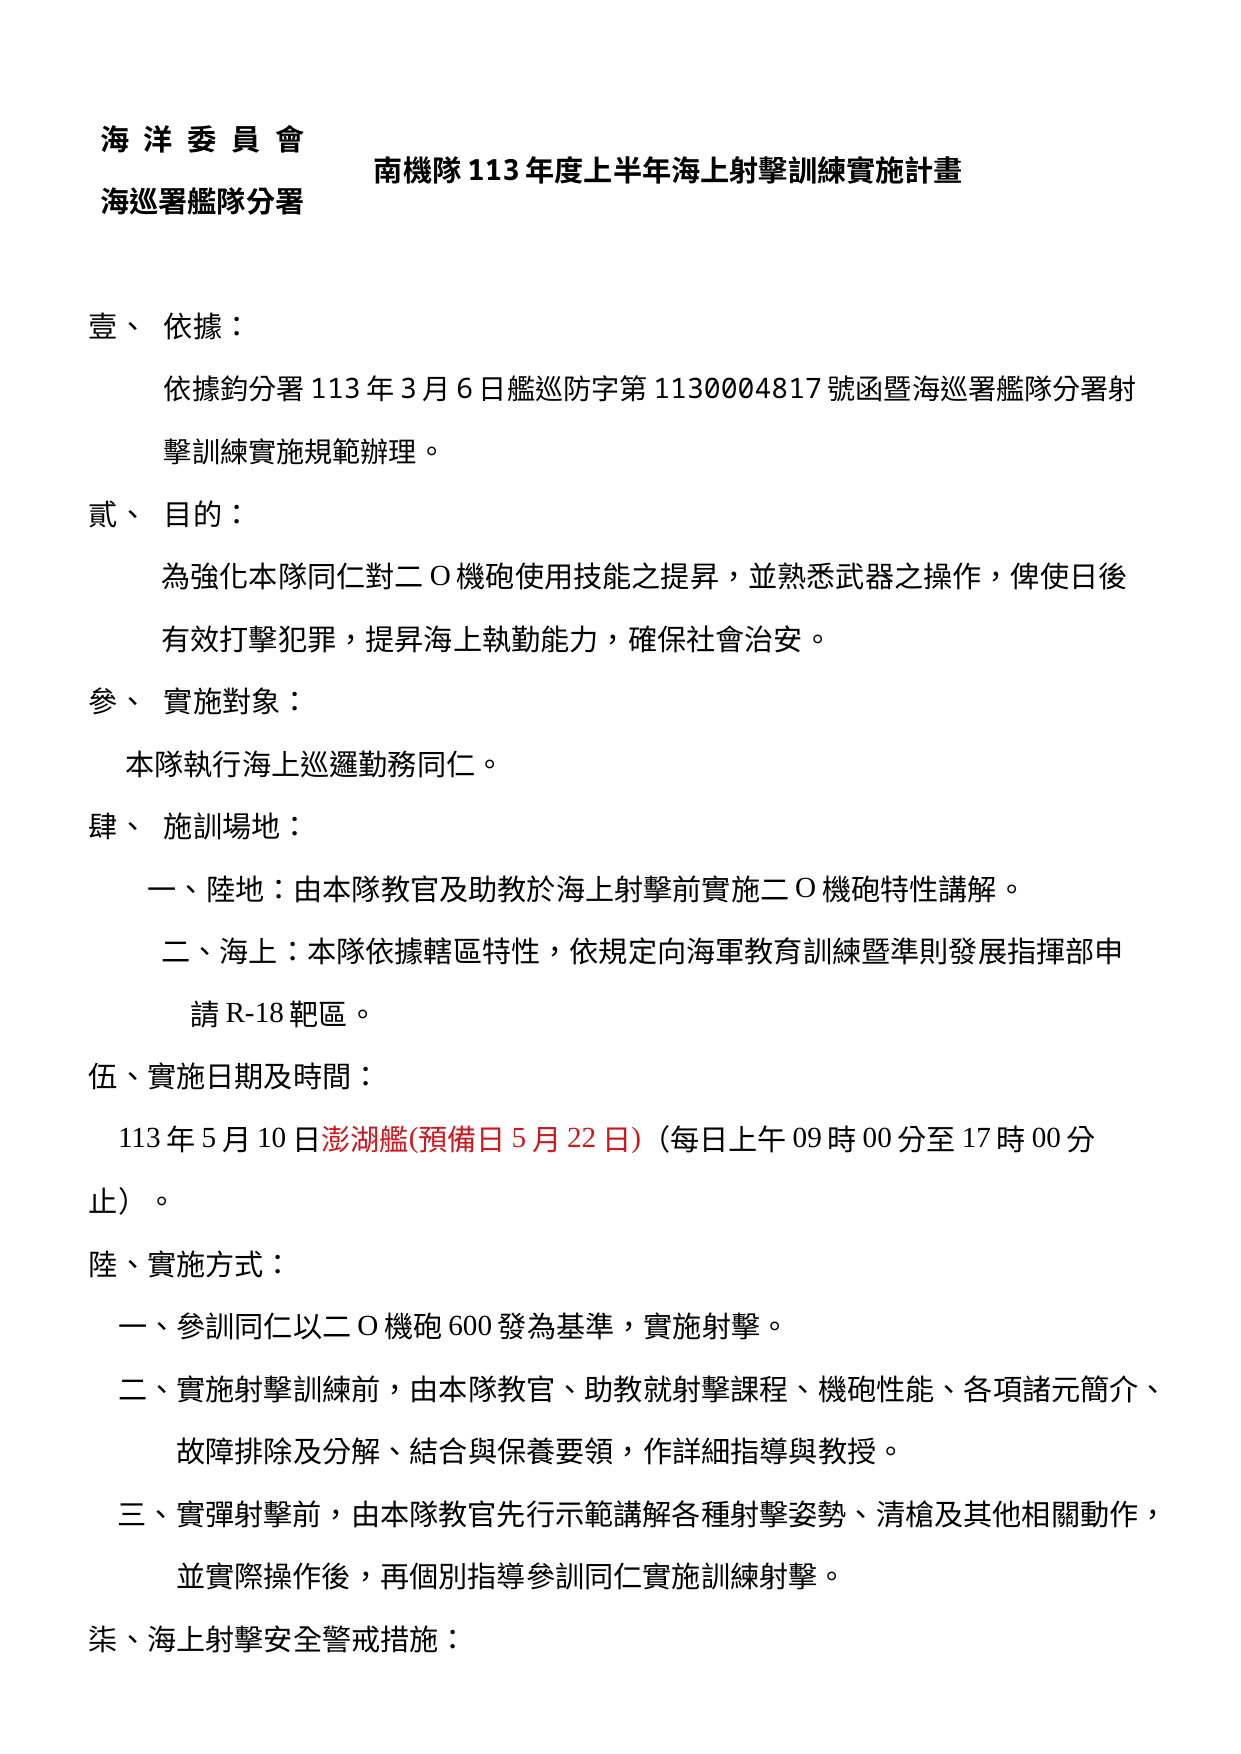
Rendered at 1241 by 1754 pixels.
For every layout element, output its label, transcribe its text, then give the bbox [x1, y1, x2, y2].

text 113年5月10日澎湖艦(預備日5月22日)（每日上午09時00分至17時00分止）。 [89, 1096, 1152, 1221]
text 二、實施射擊訓練前，由本隊教官、助教就射擊課程、機砲性能、各項諸元簡介、故障排除及分解、結合與保養要領，作詳細指導與教授。 [118, 1346, 1152, 1471]
text 三、實彈射擊前，由本隊教官先行示範講解各種射擊姿勢、清槍及其他相關動作，並實際操作後，再個別指導參訓同仁實施訓練射擊。 [117, 1471, 1152, 1596]
list 實施對象： [89, 658, 1152, 721]
table_header 南機隊113年度上半年海上射擊訓練實施計畫 [363, 96, 1157, 221]
text 本隊執行海上巡邏勤務同仁。 [89, 721, 1152, 783]
text 伍、實施日期及時間： [89, 1033, 1152, 1096]
list 施訓場地： [89, 783, 1152, 846]
table_header 海 洋 委 員 會 海巡署艦隊分署 [89, 96, 362, 221]
list 依據： [89, 283, 1152, 346]
text 柒、海上射擊安全警戒措施： [89, 1596, 1152, 1658]
text 依據鈞分署113年3月6日艦巡防字第1130004817號函暨海巡署艦隊分署射擊訓練實施規範辦理。 [164, 346, 1152, 471]
text 一、陸地：由本隊教官及助教於海上射擊前實施二O機砲特性講解。 [133, 846, 1152, 908]
text 為強化本隊同仁對二O機砲使用技能之提昇，並熟悉武器之操作，俾使日後有效打擊犯罪，提昇海上執勤能力，確保社會治安。 [161, 533, 1152, 658]
text 陸、實施方式： [89, 1221, 1152, 1283]
text 二、海上：本隊依據轄區特性，依規定向海軍教育訓練暨準則發展指揮部申請R-18靶區。 [161, 908, 1152, 1033]
text 一、參訓同仁以二O機砲600發為基準，實施射擊。 [118, 1283, 1152, 1346]
list 目的： [89, 471, 1152, 533]
